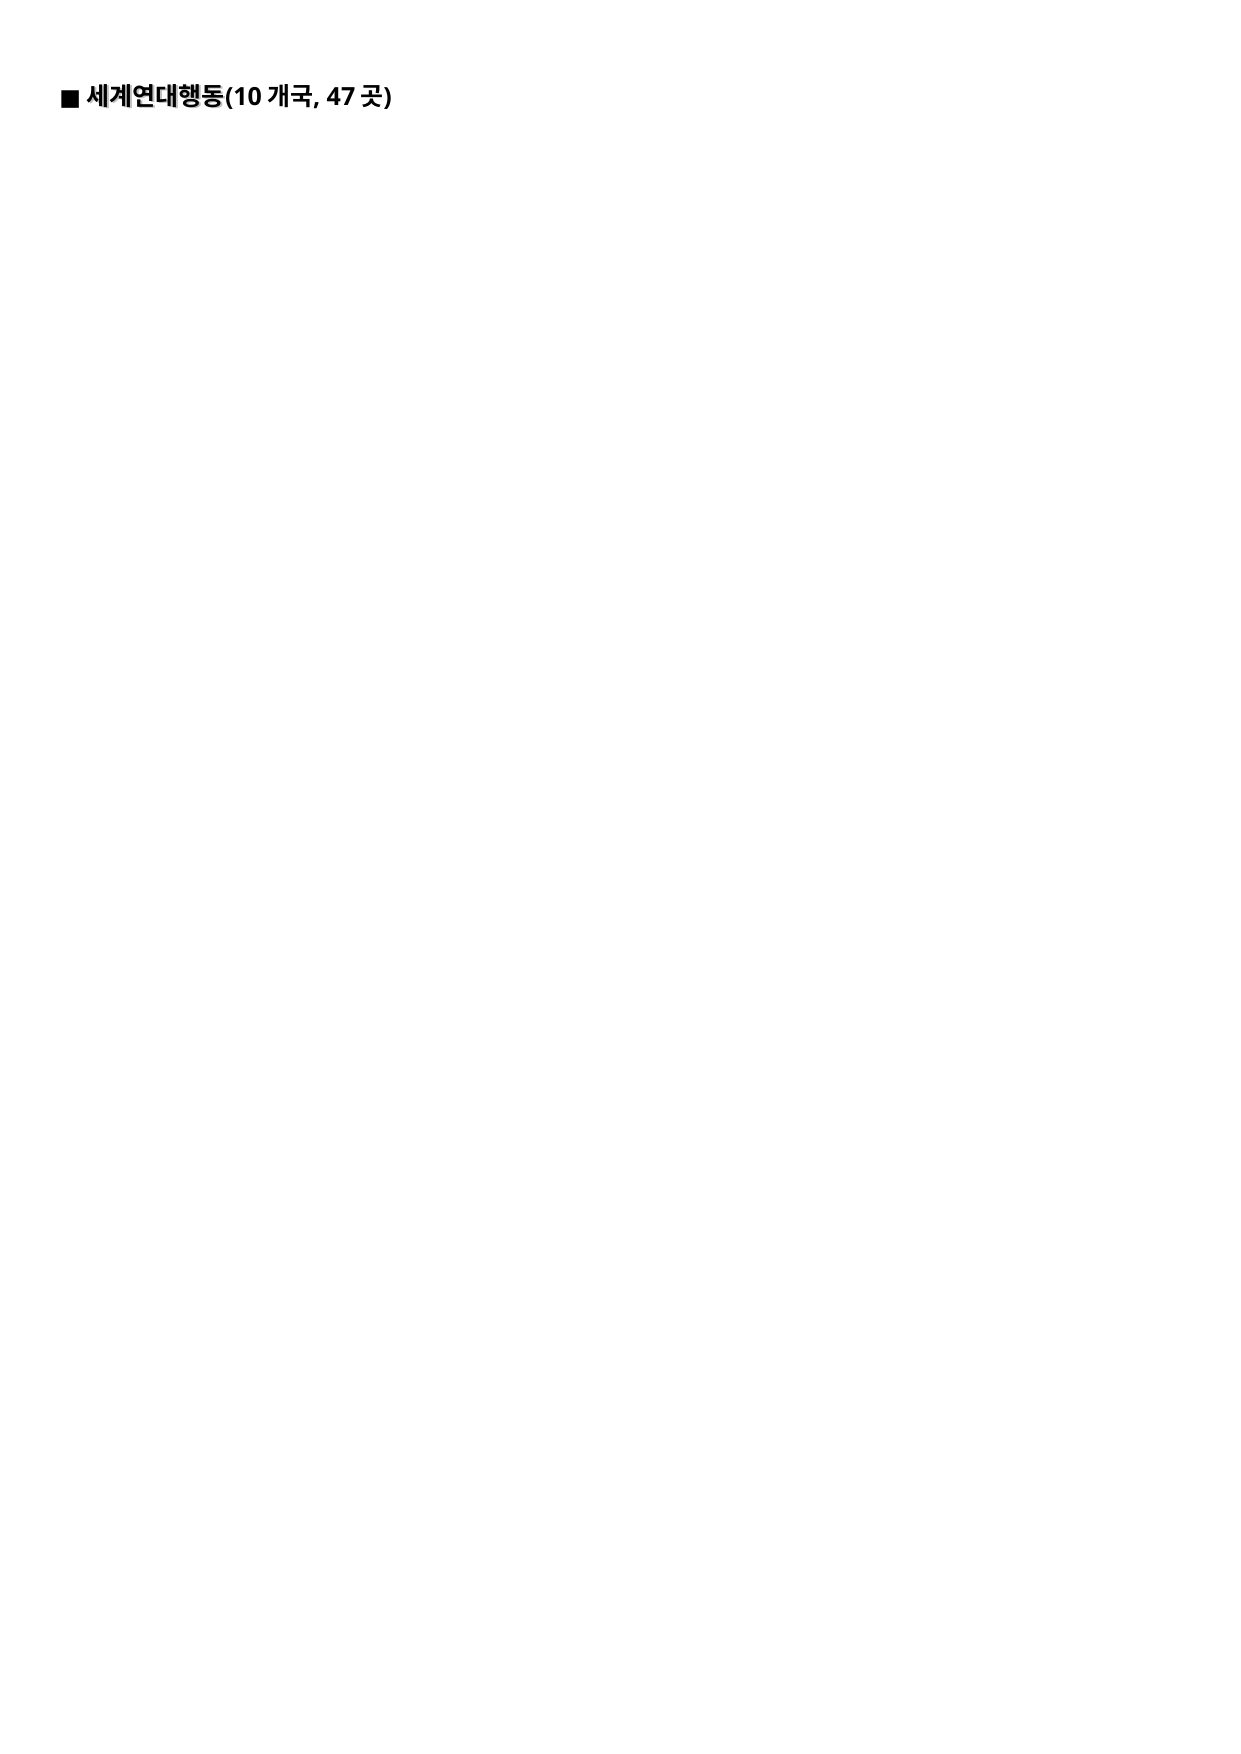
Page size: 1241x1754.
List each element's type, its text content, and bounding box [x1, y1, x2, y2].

text ■ 세계연대행동(10개국, 47곳) [59, 76, 1181, 112]
